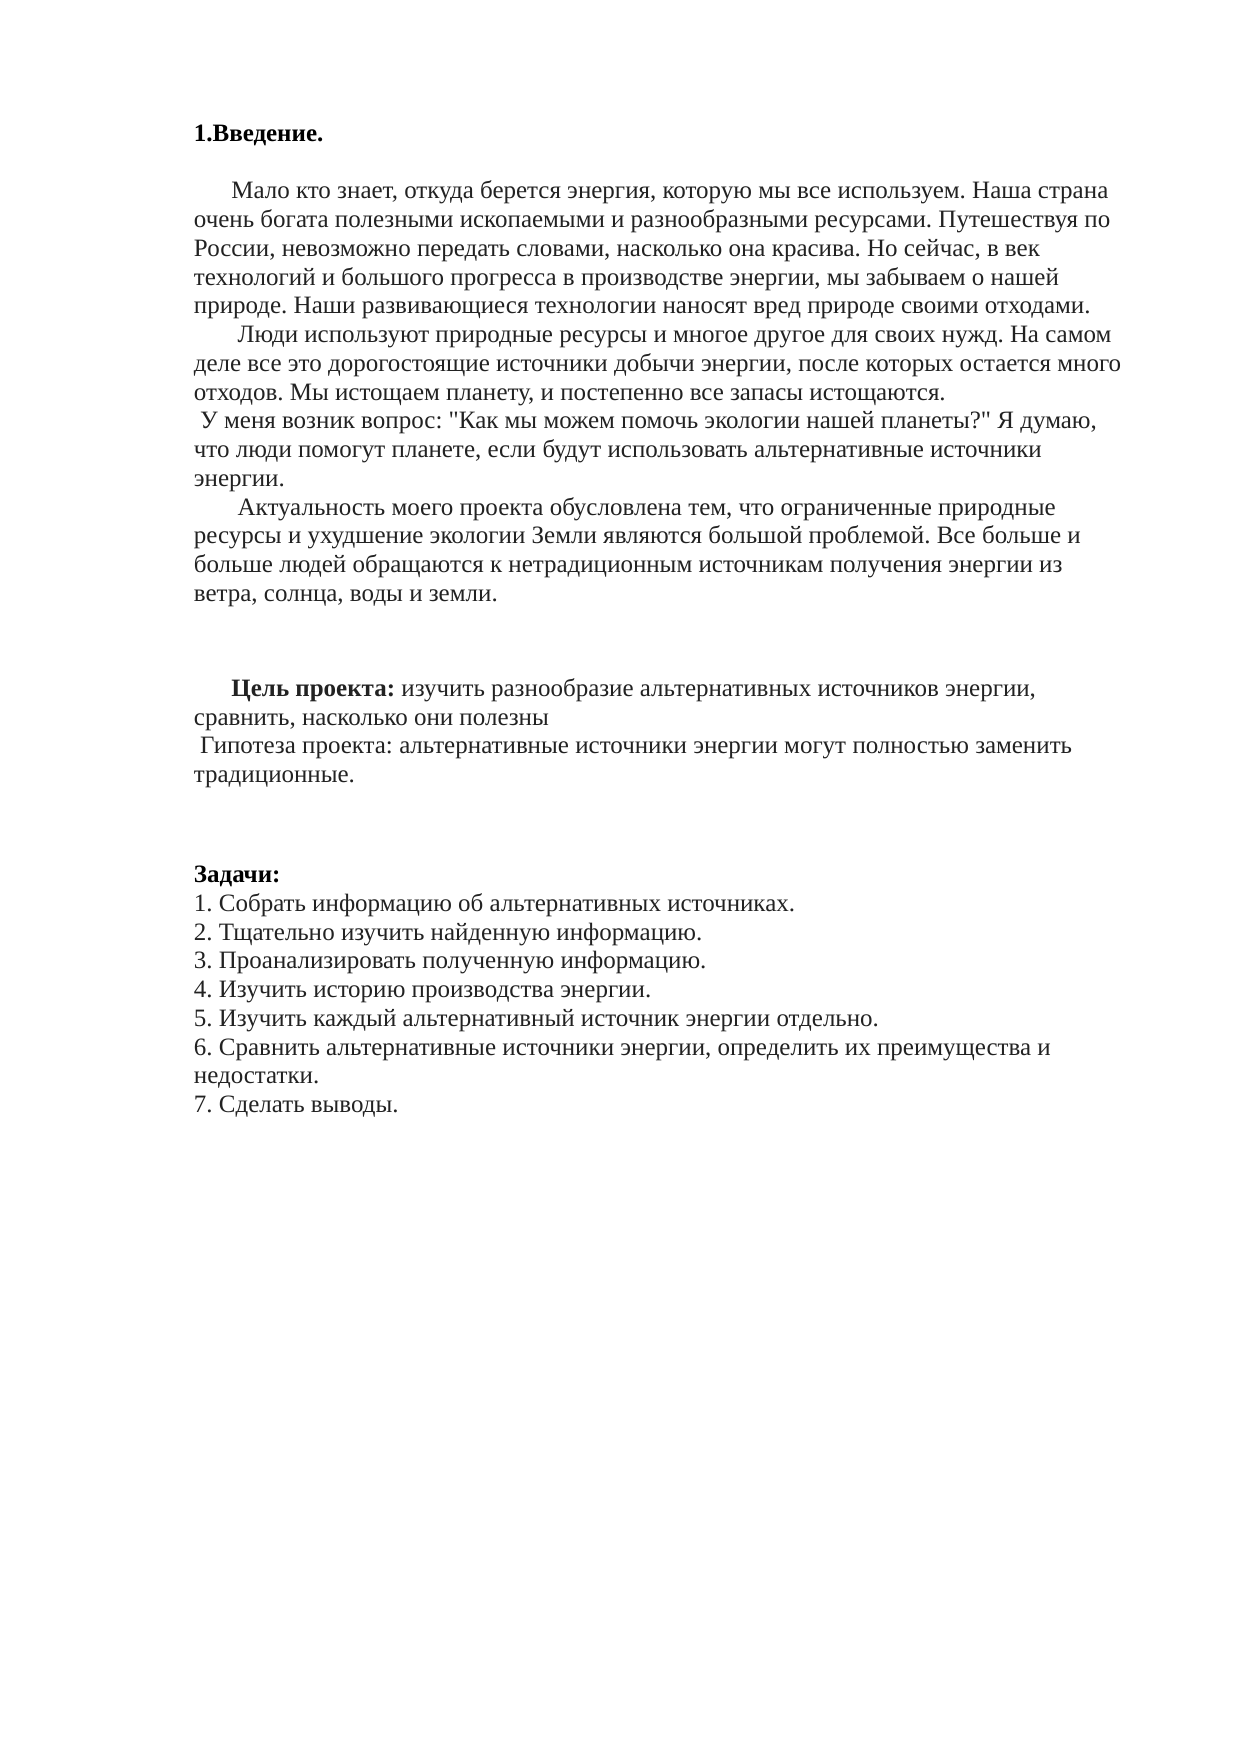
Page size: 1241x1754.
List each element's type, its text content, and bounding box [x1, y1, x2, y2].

subtitle 1.Введение. Мало кто знает, откуда берется энергия, которую мы все используем. Наша страна очень богата полезными ископаемыми и разнообразными ресурсами. Путешествуя по России, невозможно передать словами, насколько она красива. Но сейчас, в век технологий и большого прогресса в производстве энергии, мы забываем о нашей природе. Наши развивающиеся технологии наносят вред природе своими отходами. Люди используют природные ресурсы и многое другое для своих нужд. На самом деле все это дорогостоящие источники добычи энергии, после которых остается много отходов. Мы истощаем планету, и постепенно все запасы истощаются. У меня возник вопрос: "Как мы можем помочь экологии нашей планеты?" Я думаю, что люди помогут планете, если будут использовать альтернативные источники энергии. Актуальность моего проекта обусловлена тем, что ограниченные природные ресурсы и ухудшение экологии Земли являются большой проблемой. Все больше и больше людей обращаются к нетрадиционным источникам получения энергии из ветра, солнца, воды и земли. [194, 118, 1123, 607]
subtitle Задачи: 1. Собрать информацию об альтернативных источниках. 2. Тщательно изучить найденную информацию. 3. Проанализировать полученную информацию. 4. Изучить историю производства энергии. 5. Изучить каждый альтернативный источник энергии отдельно. 6. Сравнить альтернативные источники энергии, определить их преимущества и недостатки. 7. Сделать выводы. [194, 859, 1123, 1118]
subtitle Цель проекта: изучить разнообразие альтернативных источников энергии, сравнить, насколько они полезны Гипотеза проекта: альтернативные источники энергии могут полностью заменить традиционные. [194, 644, 1123, 822]
